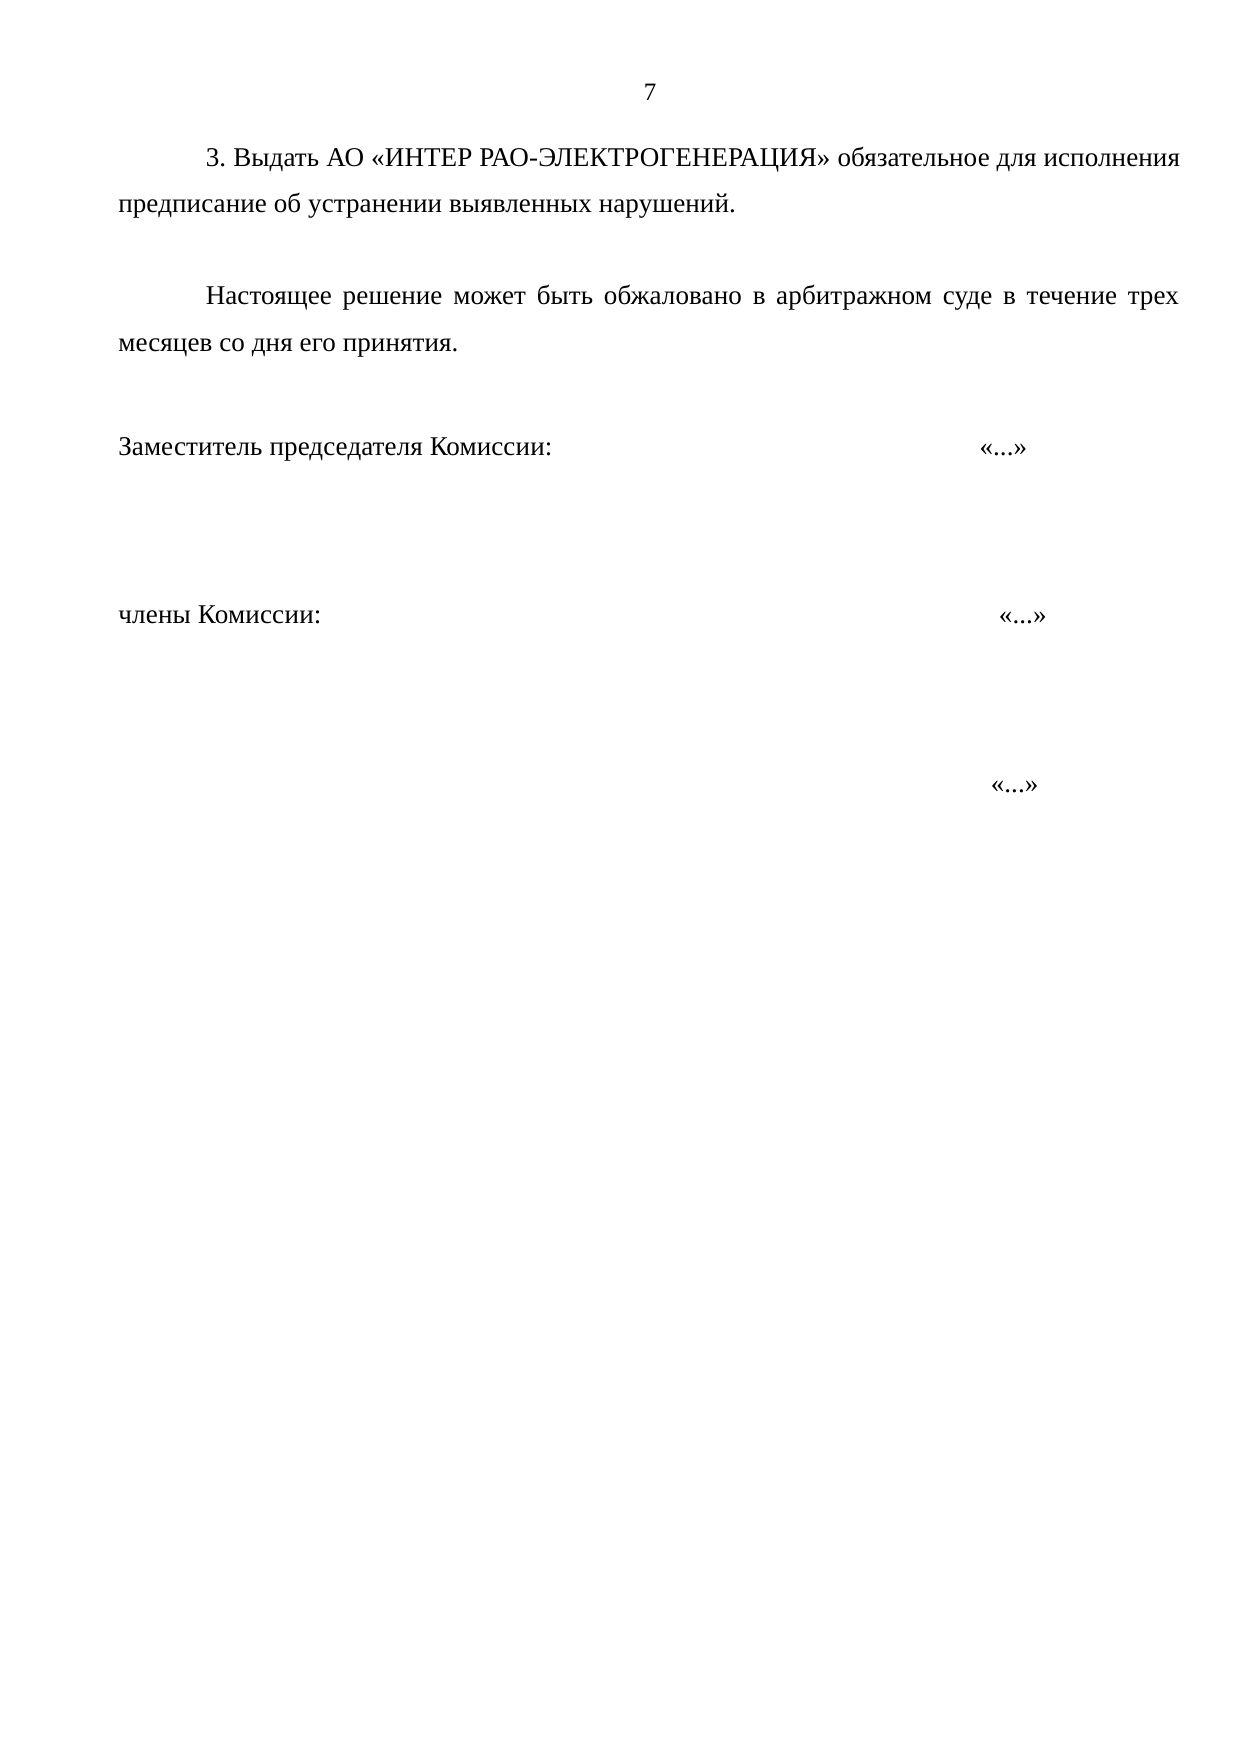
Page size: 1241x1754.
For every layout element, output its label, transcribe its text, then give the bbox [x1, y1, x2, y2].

text Настоящее решение может быть обжаловано в арбитражном суде в течение трех месяцев со дня его принятия. [118, 279, 1181, 357]
text Заместитель председателя Комиссии: «...» [118, 430, 1181, 461]
text 3. Выдать АО «ИНТЕР РАО-ЭЛЕКТРОГЕНЕРАЦИЯ» обязательное для исполнения предписание об устранении выявленных нарушений. [118, 141, 1181, 218]
text члены Комиссии: «...» [118, 598, 1181, 630]
text «...» [118, 767, 1181, 798]
